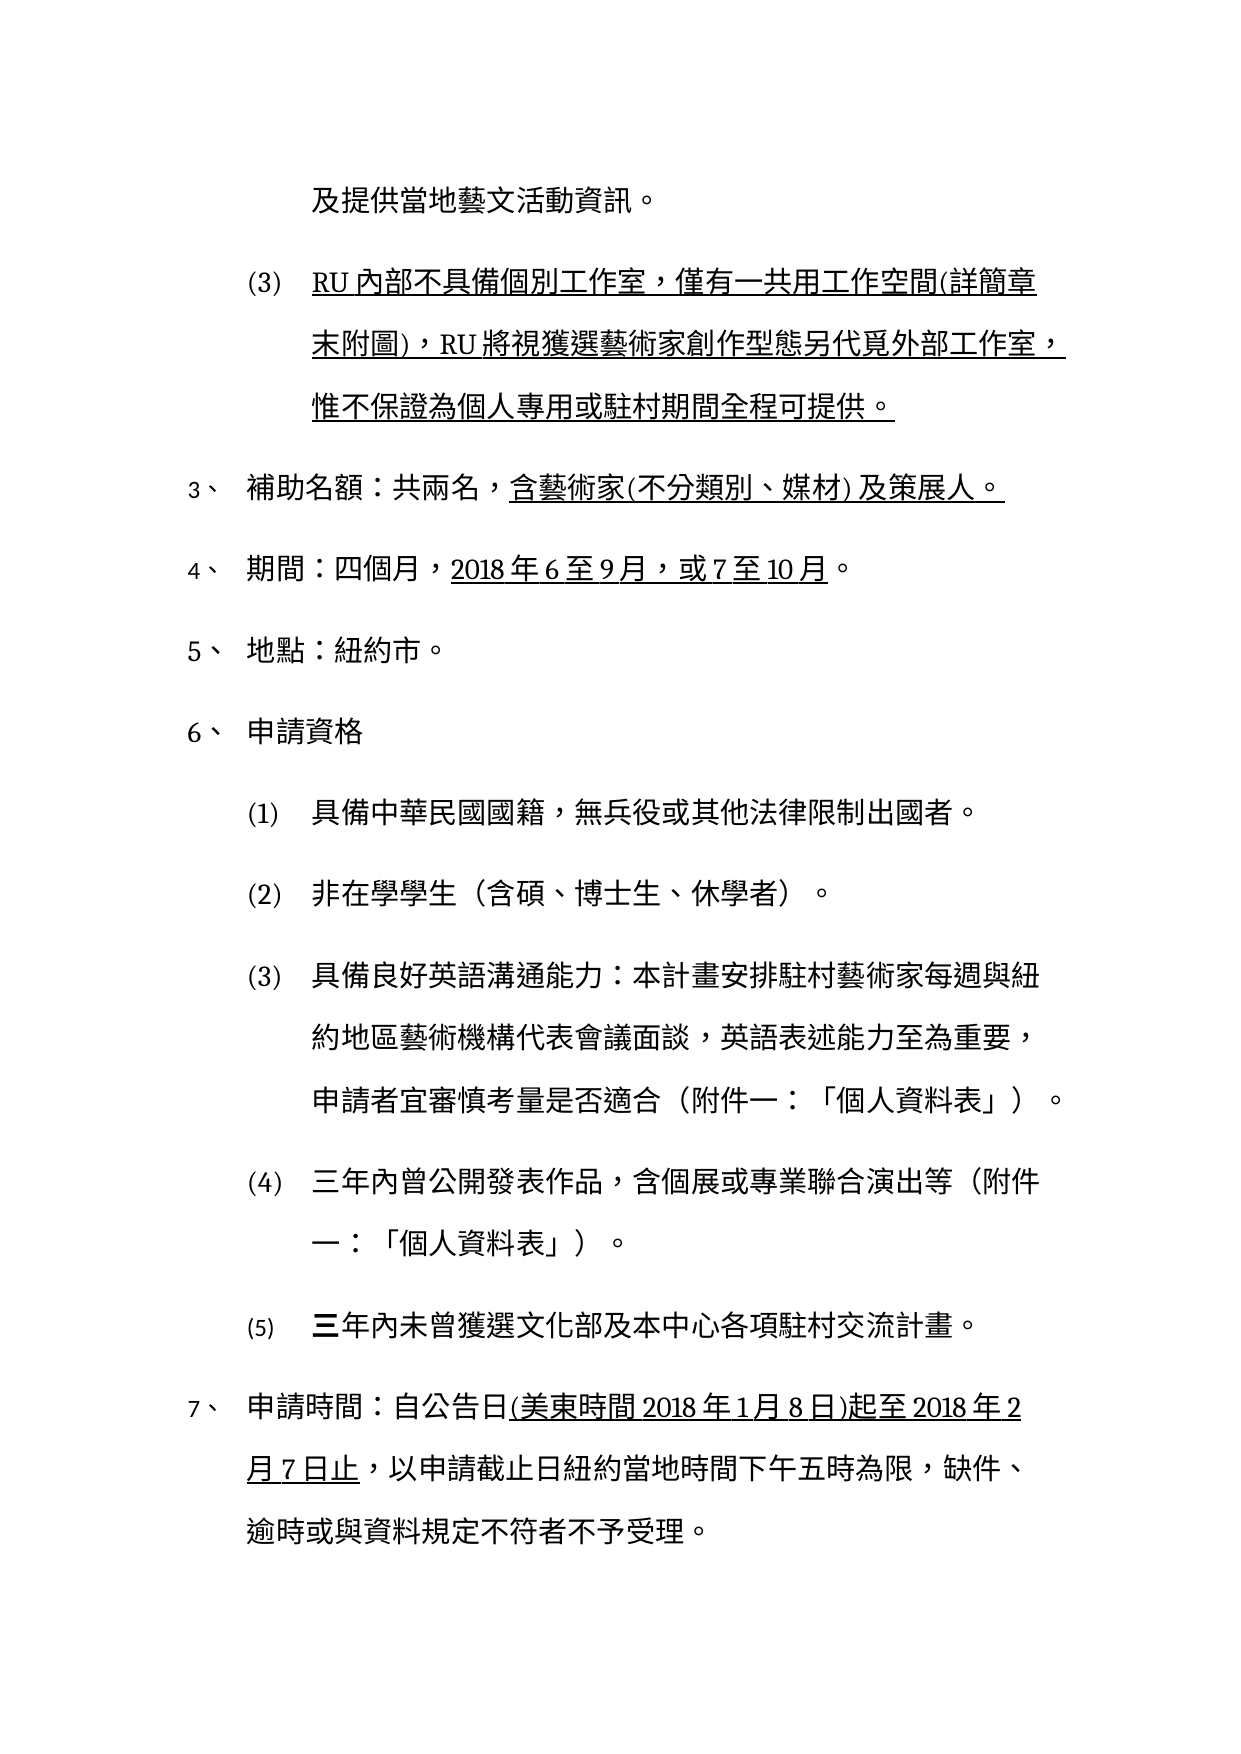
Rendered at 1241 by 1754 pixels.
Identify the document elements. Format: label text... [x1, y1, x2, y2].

list 具備良好英語溝通能力：本計畫安排駐村藝術家每週與紐約地區藝術機構代表會議面談，英語表述能力至為重要，申請者宜審慎考量是否適合（附件一：「個人資料表」）。 [247, 932, 1053, 1119]
list 具備中華民國國籍，無兵役或其他法律限制出國者。 [247, 769, 1053, 832]
list 地點：紐約市。 [187, 607, 1053, 669]
list 非在學學生（含碩、博士生、休學者）。 [247, 850, 1053, 913]
list 期間：四個月，2018年6至9月，或7至10月。 [187, 525, 1053, 588]
list 申請時間：自公告日(美東時間2018年1月8日)起至2018年2月7日止，以申請截止日紐約當地時間下午五時為限，缺件、逾時或與資料規定不符者不予受理。 [187, 1363, 1053, 1550]
list 申請資格 [187, 688, 1053, 750]
list 及提供當地藝文活動資訊。 [247, 157, 1053, 219]
list RU內部不具備個別工作室，僅有一共用工作空間(詳簡章末附圖)，RU將視獲選藝術家創作型態另代覓外部工作室，惟不保證為個人專用或駐村期間全程可提供。 [247, 238, 1053, 425]
list 三年內未曾獲選文化部及本中心各項駐村交流計畫。 [247, 1282, 1053, 1344]
list 三年內曾公開發表作品，含個展或專業聯合演出等（附件一：「個人資料表」）。 [247, 1138, 1053, 1263]
list 補助名額：共兩名，含藝術家(不分類別、媒材) 及策展人。 [187, 444, 1053, 507]
